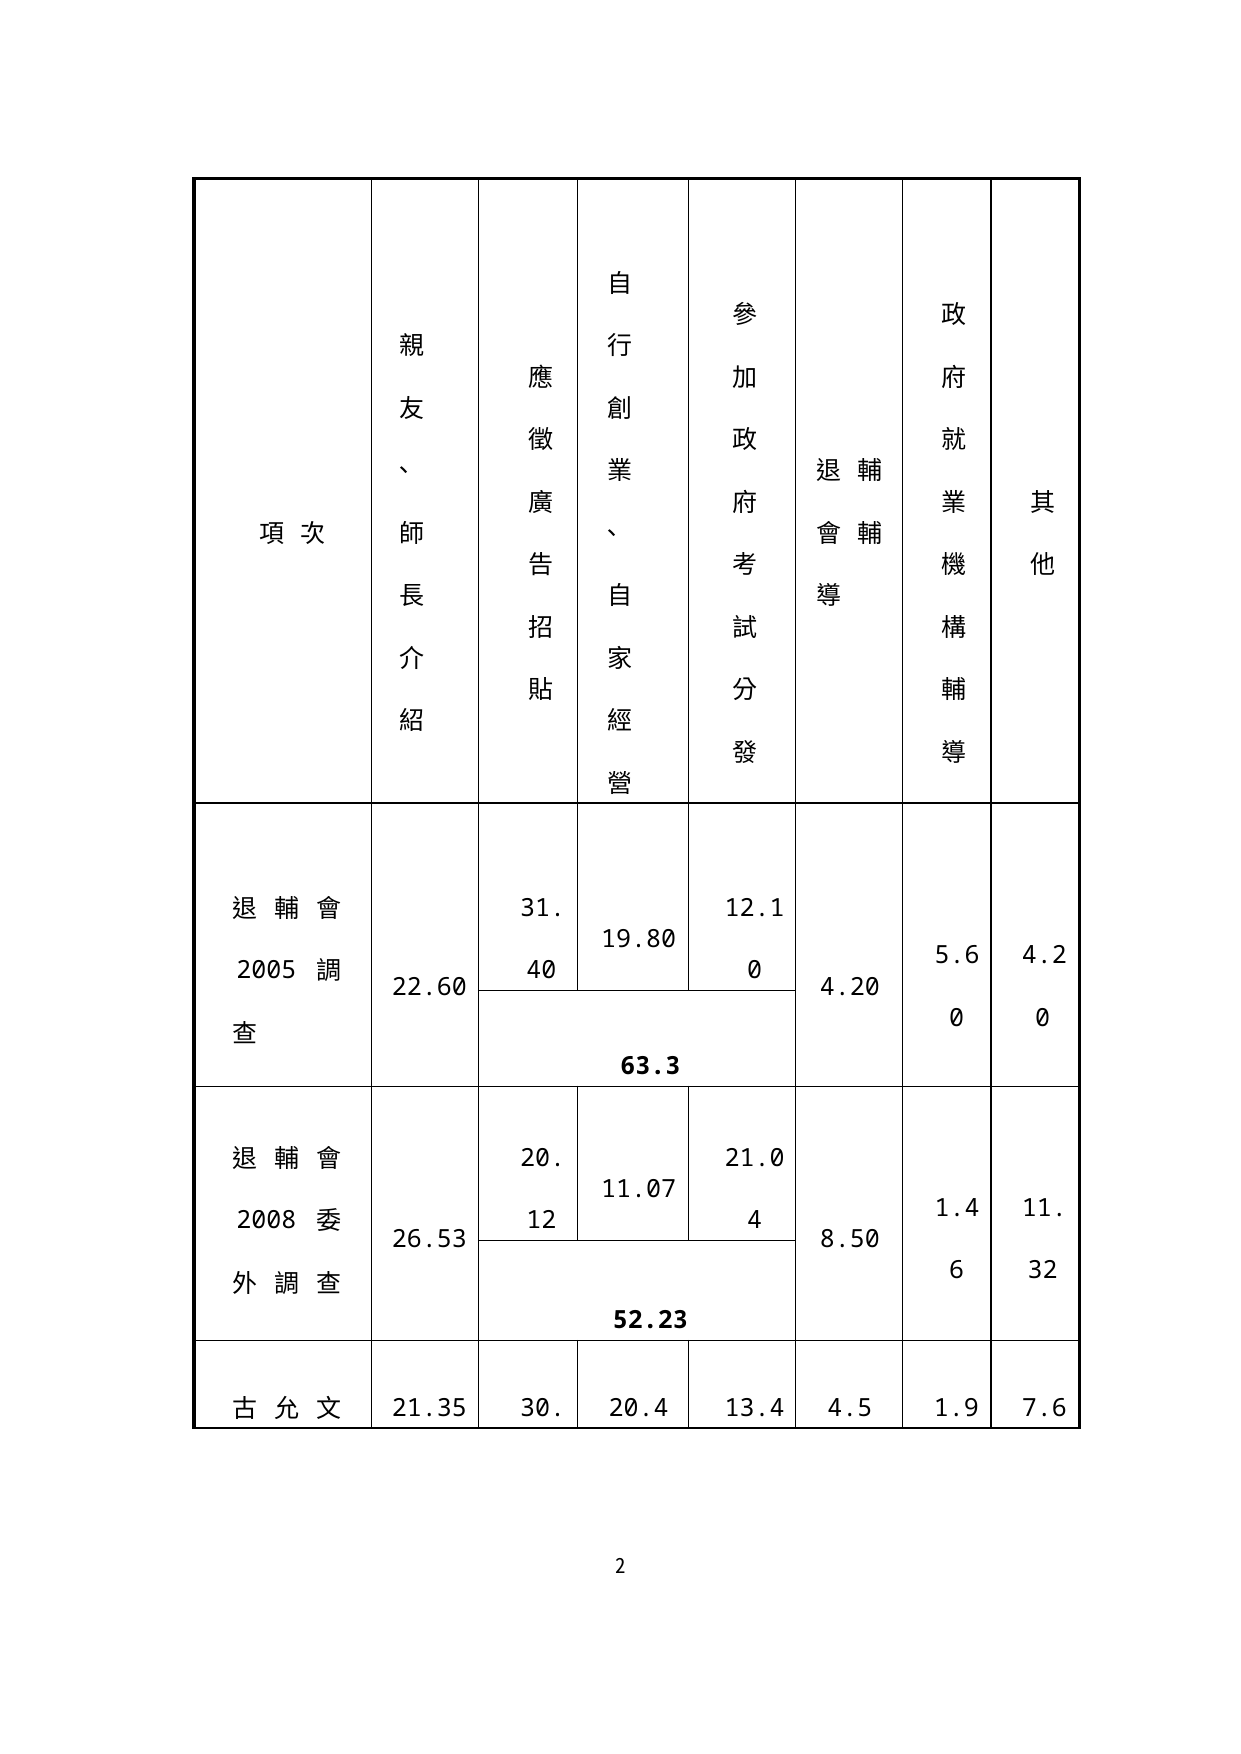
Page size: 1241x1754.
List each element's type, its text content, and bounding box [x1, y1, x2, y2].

table_header 政府就業機構輔導 [903, 180, 990, 802]
table_cell 20.4 [578, 1341, 688, 1427]
table_cell 7.6 [992, 1341, 1078, 1427]
table_cell 13.4 [689, 1341, 795, 1427]
table_header 參加政府考試分發 [689, 180, 795, 802]
table_cell 8.50 [796, 1087, 902, 1340]
table_cell 12.10 [689, 804, 795, 990]
table_cell 21.04 [689, 1087, 795, 1240]
table_cell 11.32 [992, 1087, 1078, 1340]
table_header 其他 [992, 180, 1078, 802]
table_cell 63.3 [479, 991, 795, 1086]
table_cell 26.53 [372, 1087, 478, 1340]
table_cell 21.35 [372, 1341, 478, 1427]
table_cell 11.07 [578, 1087, 688, 1240]
table_cell 4.20 [992, 804, 1078, 1086]
table_cell 52.23 [479, 1241, 795, 1340]
table_header 自行創業、自家經營 [578, 180, 688, 802]
table_cell 1.46 [903, 1087, 990, 1340]
table_cell 退輔會2005調查 [196, 804, 371, 1086]
table_cell 5.60 [903, 804, 990, 1086]
table_cell 4.5 [796, 1341, 902, 1427]
table_header 親友、師長介紹 [372, 180, 478, 802]
table_cell 4.20 [796, 804, 902, 1086]
table_header 退輔會輔導 [796, 180, 902, 802]
table_cell 古允文 [196, 1341, 371, 1427]
table_cell 22.60 [372, 804, 478, 1086]
table_cell 1.9 [903, 1341, 990, 1427]
table_cell 19.80 [578, 804, 688, 990]
table_cell 20.12 [479, 1087, 577, 1240]
table_header 應徵廣告招貼 [479, 180, 577, 802]
table_cell 退輔會2008委外調查 [196, 1087, 371, 1340]
table_header 項次 [196, 180, 371, 802]
table_cell 31.40 [479, 804, 577, 990]
table_cell 30. [479, 1341, 577, 1427]
